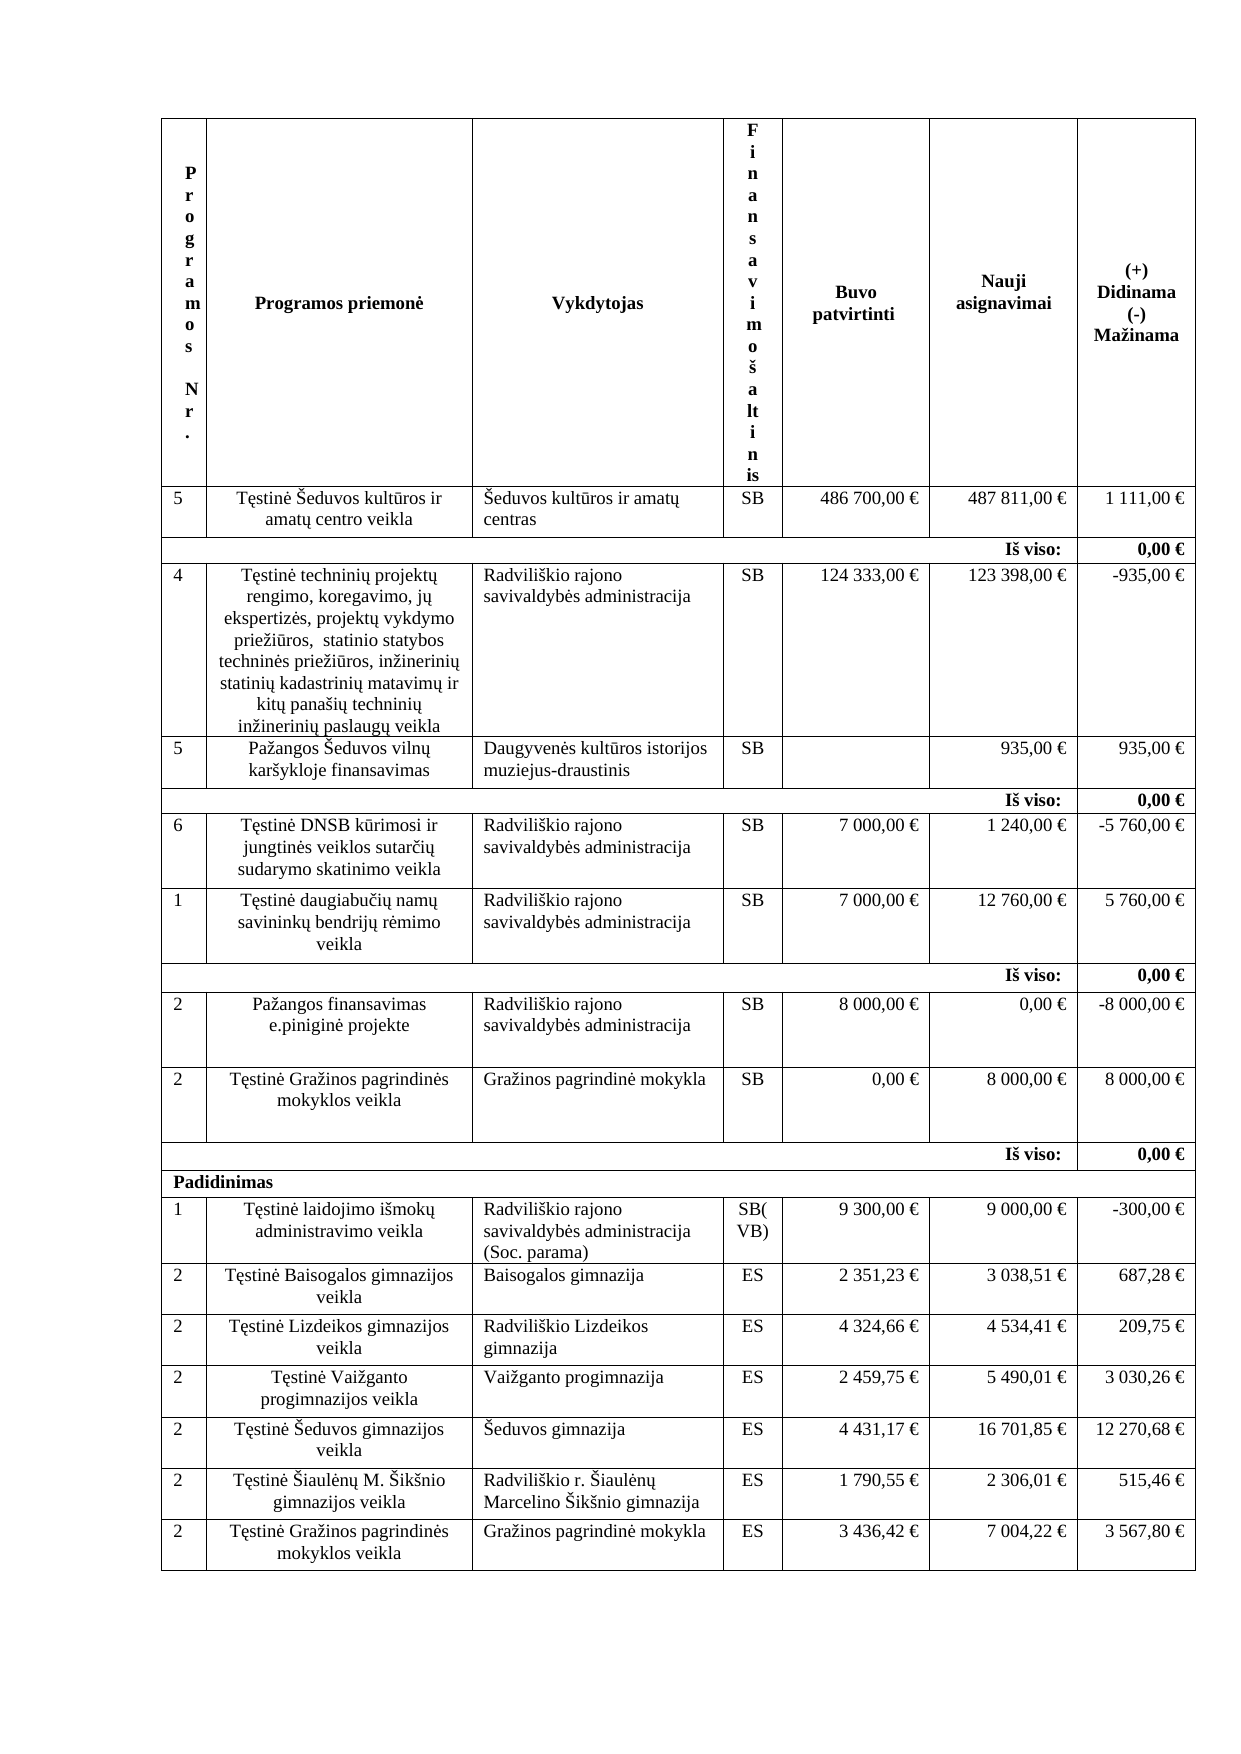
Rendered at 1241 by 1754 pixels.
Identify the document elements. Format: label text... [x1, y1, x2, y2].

table_cell Pažangos finansavimas e.piniginė projekte [207, 993, 472, 1067]
table_cell 3 030,26 € [1078, 1366, 1195, 1417]
table_cell 0,00 € [1078, 1143, 1195, 1170]
table_cell 9 000,00 € [930, 1198, 1077, 1263]
table_cell 0,00 € [1078, 964, 1195, 992]
table_cell 486 700,00 € [783, 487, 929, 537]
table_cell 0,00 € [1078, 789, 1195, 813]
table_cell Radviliškio r. Šiaulėnų Marcelino Šikšnio gimnazija [473, 1469, 723, 1519]
table_cell Šeduvos gimnazija [473, 1418, 723, 1468]
table_cell 2 459,75 € [783, 1366, 929, 1417]
table_header Vykdytojas [473, 119, 723, 486]
table_header Finansavimo šaltinis [724, 119, 782, 486]
table_cell 935,00 € [930, 737, 1077, 787]
table_cell Iš viso: [162, 1143, 1077, 1170]
table_cell 687,28 € [1078, 1264, 1195, 1314]
table_cell 935,00 € [1078, 737, 1195, 787]
table_cell SB [724, 737, 782, 787]
table_cell Tęstinė laidojimo išmokų administravimo veikla [207, 1198, 472, 1263]
table_cell 8 000,00 € [930, 1068, 1077, 1142]
table_cell Gražinos pagrindinė mokykla [473, 1520, 723, 1570]
table_cell 16 701,85 € [930, 1418, 1077, 1468]
table_cell Vaižganto progimnazija [473, 1366, 723, 1417]
table_cell 5 490,01 € [930, 1366, 1077, 1417]
table_cell Iš viso: [162, 789, 1077, 813]
table_cell Iš viso: [162, 538, 1077, 563]
table_cell Gražinos pagrindinė mokykla [473, 1068, 723, 1142]
table_cell Tęstinė DNSB kūrimosi ir jungtinės veiklos sutarčių sudarymo skatinimo veikla [207, 814, 472, 888]
table_cell 2 [162, 1418, 206, 1468]
table_cell 5 [162, 737, 206, 787]
table_cell ES [724, 1418, 782, 1468]
table_cell 124 333,00 € [783, 564, 929, 736]
table_cell Tęstinė Šiaulėnų M. Šikšnio gimnazijos veikla [207, 1469, 472, 1519]
table_cell ES [724, 1315, 782, 1365]
table_cell 1 240,00 € [930, 814, 1077, 888]
table_cell Radviliškio rajono savivaldybės administracija (Soc. parama) [473, 1198, 723, 1263]
table_cell -5 760,00 € [1078, 814, 1195, 888]
table_cell 1 790,55 € [783, 1469, 929, 1519]
table_cell Radviliškio rajono savivaldybės administracija [473, 814, 723, 888]
table_cell Tęstinė Baisogalos gimnazijos veikla [207, 1264, 472, 1314]
table_cell 1 111,00 € [1078, 487, 1195, 537]
table_cell 2 [162, 993, 206, 1067]
table_cell 5 760,00 € [1078, 889, 1195, 963]
table_cell Šeduvos kultūros ir amatų centras [473, 487, 723, 537]
table_header Buvo patvirtinti [783, 119, 929, 486]
table_cell SB(VB) [724, 1198, 782, 1263]
table_cell ES [724, 1264, 782, 1314]
table_cell 4 431,17 € [783, 1418, 929, 1468]
table_cell 2 306,01 € [930, 1469, 1077, 1519]
table_cell ES [724, 1366, 782, 1417]
table_cell 0,00 € [783, 1068, 929, 1142]
table_cell Tęstinė Gražinos pagrindinės mokyklos veikla [207, 1068, 472, 1142]
table_cell Pažangos Šeduvos vilnų karšykloje finansavimas [207, 737, 472, 787]
table_cell 12 270,68 € [1078, 1418, 1195, 1468]
table_cell ES [724, 1469, 782, 1519]
table_cell Tęstinė Gražinos pagrindinės mokyklos veikla [207, 1520, 472, 1570]
table_cell SB [724, 889, 782, 963]
table_cell SB [724, 814, 782, 888]
table_cell 9 300,00 € [783, 1198, 929, 1263]
table_cell 6 [162, 814, 206, 888]
table_cell 2 [162, 1315, 206, 1365]
table_cell 2 [162, 1366, 206, 1417]
table_cell 2 [162, 1264, 206, 1314]
table_cell 3 038,51 € [930, 1264, 1077, 1314]
table_cell 2 [162, 1068, 206, 1142]
table_cell Padidinimas [162, 1171, 1195, 1197]
table_cell 2 351,23 € [783, 1264, 929, 1314]
table_cell 8 000,00 € [1078, 1068, 1195, 1142]
table_cell Radviliškio rajono savivaldybės administracija [473, 889, 723, 963]
table_cell 7 000,00 € [783, 814, 929, 888]
table_cell Iš viso: [162, 964, 1077, 992]
table_cell [783, 737, 929, 787]
table_header Nauji asignavimai [930, 119, 1077, 486]
table_cell 209,75 € [1078, 1315, 1195, 1365]
table_cell 4 [162, 564, 206, 736]
table_cell Radviliškio rajono savivaldybės administracija [473, 993, 723, 1067]
table_cell 2 [162, 1469, 206, 1519]
table_cell Radviliškio rajono savivaldybės administracija [473, 564, 723, 736]
table_cell Tęstinė Šeduvos gimnazijos veikla [207, 1418, 472, 1468]
table_cell ES [724, 1520, 782, 1570]
table_cell 0,00 € [1078, 538, 1195, 563]
table_cell SB [724, 1068, 782, 1142]
table_header Programos priemonė [207, 119, 472, 486]
table_cell -935,00 € [1078, 564, 1195, 736]
table_cell SB [724, 564, 782, 736]
table_cell 0,00 € [930, 993, 1077, 1067]
table_cell 3 436,42 € [783, 1520, 929, 1570]
table_cell 123 398,00 € [930, 564, 1077, 736]
table_cell Tęstinė Vaižganto progimnazijos veikla [207, 1366, 472, 1417]
table_cell Baisogalos gimnazija [473, 1264, 723, 1314]
table_cell Radviliškio Lizdeikos gimnazija [473, 1315, 723, 1365]
table_cell 2 [162, 1520, 206, 1570]
table_cell -8 000,00 € [1078, 993, 1195, 1067]
table_cell Tęstinė Lizdeikos gimnazijos veikla [207, 1315, 472, 1365]
table_cell -300,00 € [1078, 1198, 1195, 1263]
table_cell 7 000,00 € [783, 889, 929, 963]
table_cell 515,46 € [1078, 1469, 1195, 1519]
table_cell 1 [162, 889, 206, 963]
table_cell Daugyvenės kultūros istorijos muziejus-draustinis [473, 737, 723, 787]
table_cell 8 000,00 € [783, 993, 929, 1067]
table_cell SB [724, 487, 782, 537]
table_cell 7 004,22 € [930, 1520, 1077, 1570]
table_cell SB [724, 993, 782, 1067]
table_cell 4 534,41 € [930, 1315, 1077, 1365]
table_cell 1 [162, 1198, 206, 1263]
table_header Programos Nr. [162, 119, 206, 486]
table_cell Tęstinė Šeduvos kultūros ir amatų centro veikla [207, 487, 472, 537]
table_header (+) Didinama (-) Mažinama [1078, 119, 1195, 486]
table_cell 5 [162, 487, 206, 537]
table_cell 4 324,66 € [783, 1315, 929, 1365]
table_cell Tęstinė daugiabučių namų savininkų bendrijų rėmimo veikla [207, 889, 472, 963]
table_cell Tęstinė techninių projektų rengimo, koregavimo, jų ekspertizės, projektų vykdymo priežiūros, statinio statybos techninės priežiūros, inžinerinių statinių kadastrinių matavimų ir kitų panašių techninių inžinerinių paslaugų veikla [207, 564, 472, 736]
table_cell 3 567,80 € [1078, 1520, 1195, 1570]
table_cell 12 760,00 € [930, 889, 1077, 963]
table_cell 487 811,00 € [930, 487, 1077, 537]
